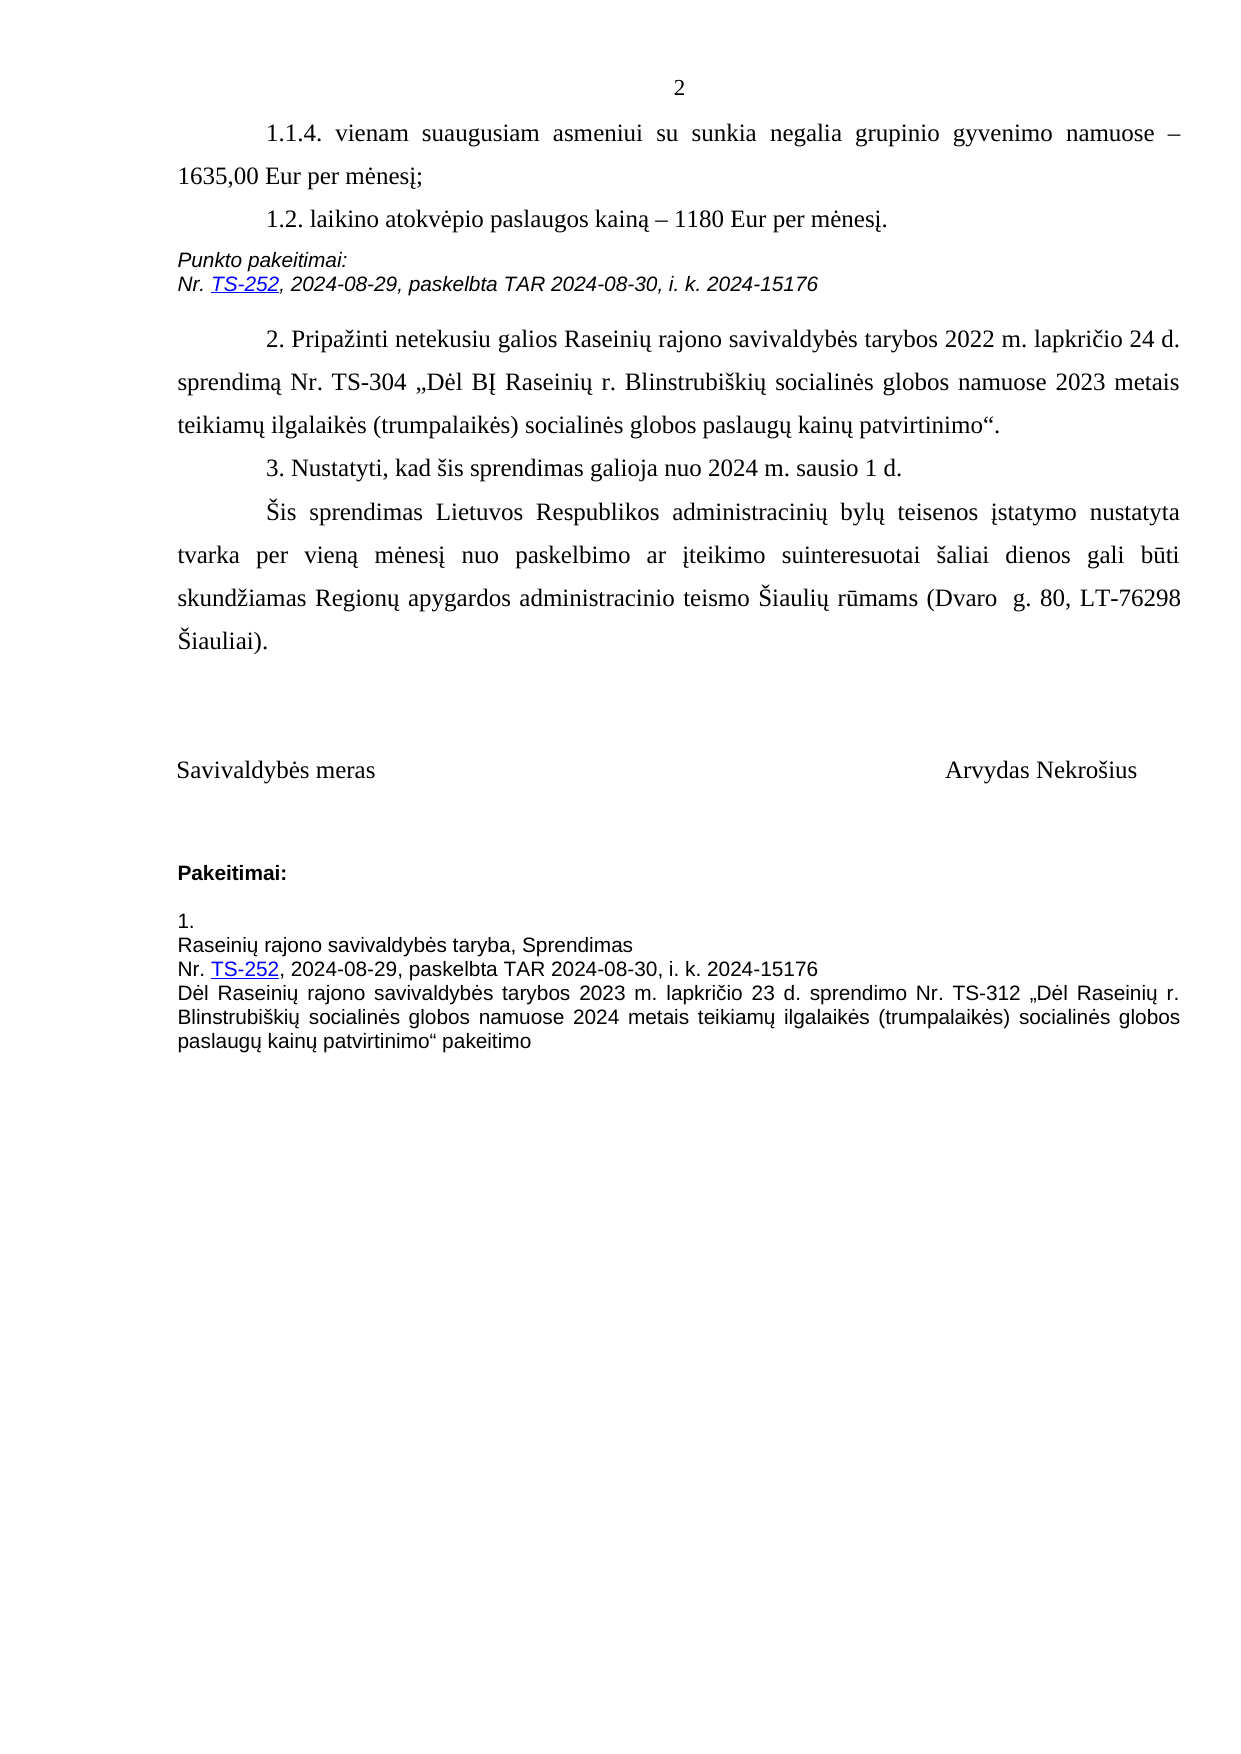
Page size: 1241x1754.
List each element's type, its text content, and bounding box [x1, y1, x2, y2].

text Raseinių rajono savivaldybės taryba, Sprendimas [177, 933, 1181, 957]
text Pakeitimai: [177, 861, 1181, 885]
text 3. Nustatyti, kad šis sprendimas galioja nuo 2024 m. sausio 1 d. [177, 453, 1181, 482]
text Dėl Raseinių rajono savivaldybės tarybos 2023 m. lapkričio 23 d. sprendimo Nr. TS-312 „Dėl Raseinių r. Blinstrubiškių socialinės globos namuose 2024 metais teikiamų ilgalaikės (trumpalaikės) socialinės globos paslaugų kainų patvirtinimo“ pakeitimo [177, 981, 1181, 1052]
text Savivaldybės meras Arvydas Nekrošius [176, 755, 1181, 784]
text Nr. TS-252, 2024-08-29, paskelbta TAR 2024-08-30, i. k. 2024-15176 [177, 957, 1181, 981]
text Šis sprendimas Lietuvos Respublikos administracinių bylų teisenos įstatymo nustatyta tvarka per vieną mėnesį nuo paskelbimo ar įteikimo suinteresuotai šaliai dienos gali būti skundžiamas Regionų apygardos administracinio teismo Šiaulių rūmams (Dvaro g. 80, LT-76298 Šiauliai). [177, 497, 1181, 655]
text Nr. TS-252, 2024-08-29, paskelbta TAR 2024-08-30, i. k. 2024-15176 [177, 271, 1181, 295]
text 1.1.4. vienam suaugusiam asmeniui su sunkia negalia grupinio gyvenimo namuose – 1635,00 Eur per mėnesį; [177, 118, 1181, 190]
text 1. [177, 909, 1181, 933]
text Punkto pakeitimai: [177, 247, 1181, 271]
text 2. Pripažinti netekusiu galios Raseinių rajono savivaldybės tarybos 2022 m. lapkričio 24 d. sprendimą Nr. TS-304 „Dėl BĮ Raseinių r. Blinstrubiškių socialinės globos namuose 2023 metais teikiamų ilgalaikės (trumpalaikės) socialinės globos paslaugų kainų patvirtinimo“. [177, 324, 1181, 439]
text 1.2. laikino atokvėpio paslaugos kainą – 1180 Eur per mėnesį. [177, 204, 1181, 233]
